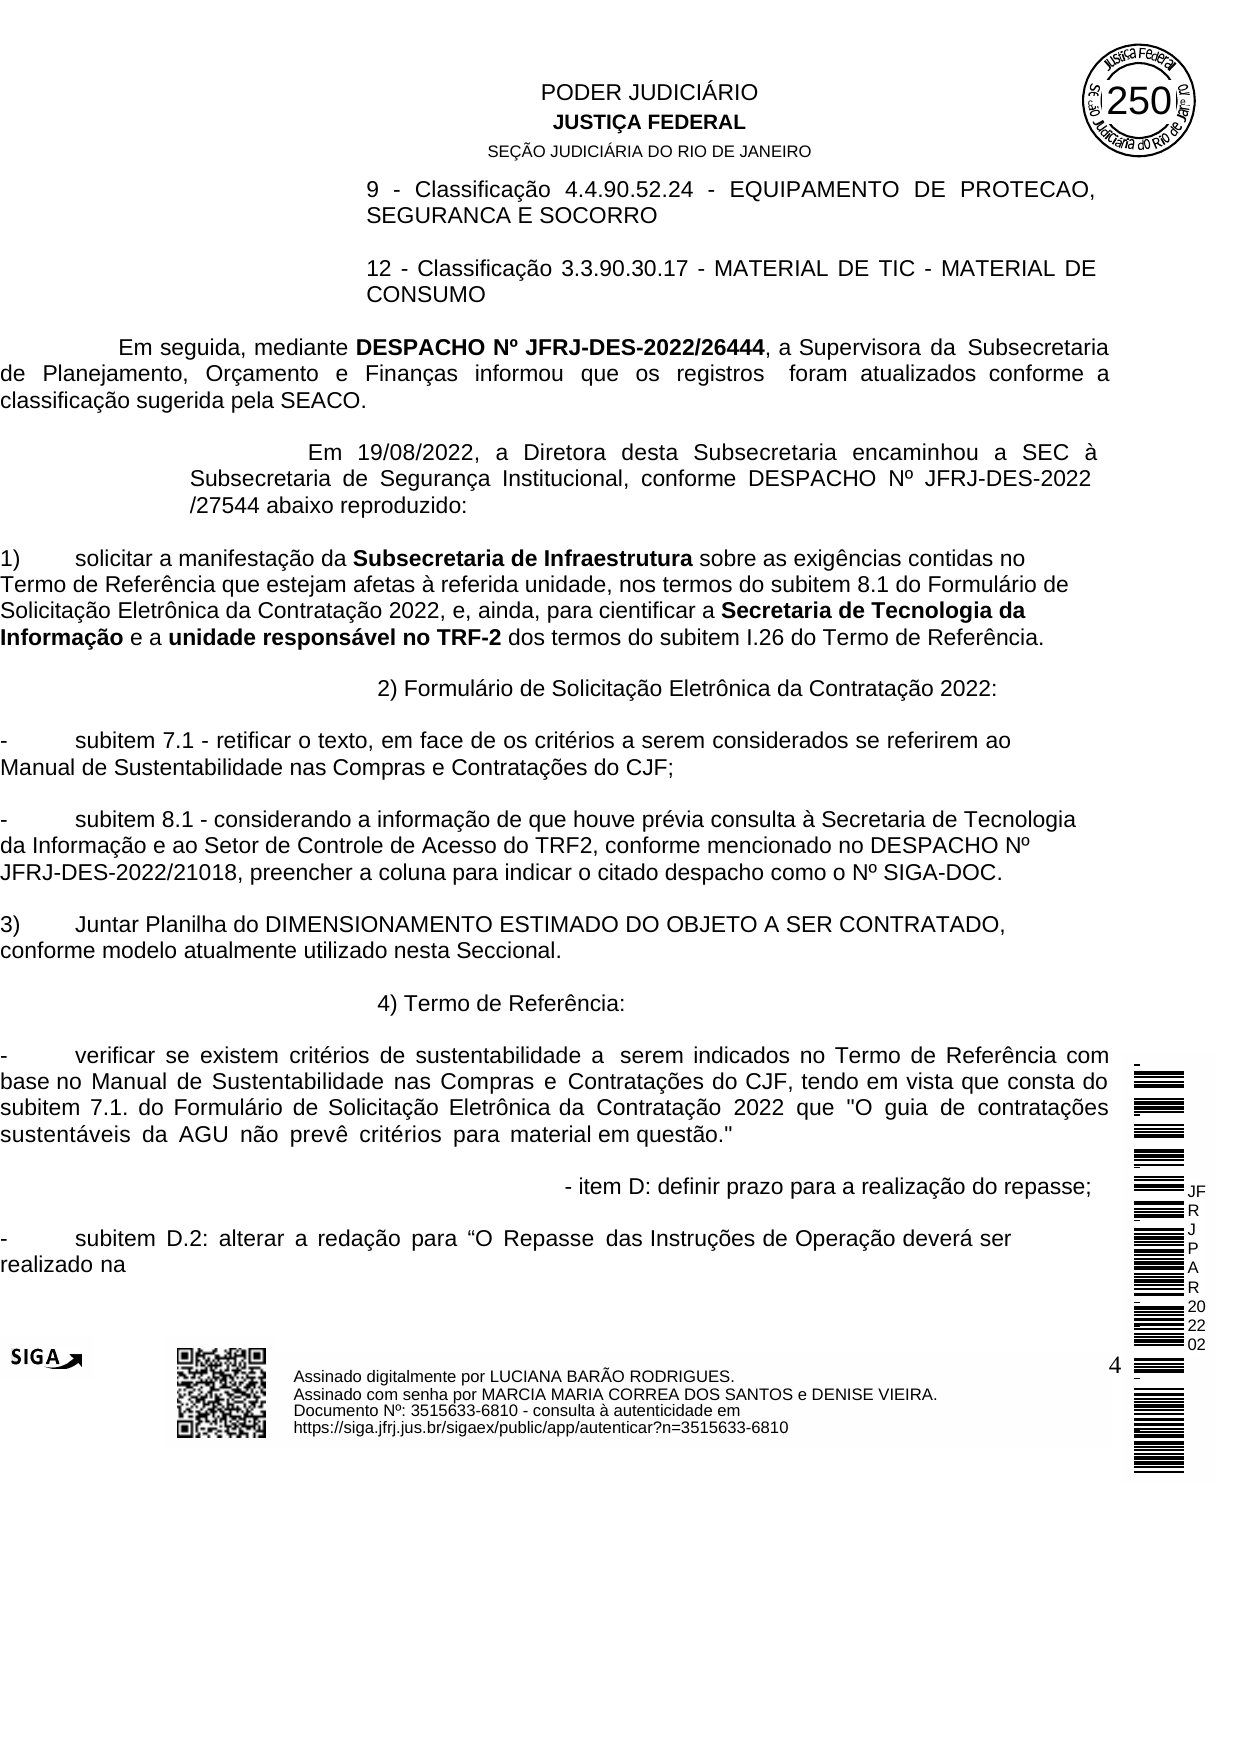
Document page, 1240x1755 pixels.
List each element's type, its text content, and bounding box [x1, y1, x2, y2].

list JFRJPAR202202752A [1187, 1182, 1206, 1354]
text Em seguida, mediante DESPACHO Nº JFRJ-DES-2022/26444, a Supervisora da Subsecretaria de Planejamento, Orçamento e Finanças informou que os registros foram atualizados conforme a classificação sugerida pela SEACO. [0, 334, 1109, 413]
list subitem 8.1 - considerando a informação de que houve prévia consulta à Secretaria de Tecnologia da Informação e ao Setor de Controle de Acesso do TRF2, conforme mencionado no DESPACHO Nº JFRJ-DES-2022/21018, preencher a coluna para indicar o citado despacho como o Nº SIGA-DOC. [0, 806, 1078, 885]
list solicitar a manifestação da Subsecretaria de Infraestrutura sobre as exigências contidas no Termo de Referência que estejam afetas à referida unidade, nos termos do subitem 8.1 do Formulário de Solicitação Eletrônica da Contratação 2022, e, ainda, para cientificar a Secretaria de Tecnologia da Informação e a unidade responsável no TRF-2 dos termos do subitem I.26 do Termo de Referência. [0, 544, 1091, 650]
list Juntar Planilha do DIMENSIONAMENTO ESTIMADO DO OBJETO A SER CONTRATADO, conforme modelo atualmente utilizado nesta Seccional. [0, 911, 1085, 964]
text 9 - Classificação 4.4.90.52.24 - EQUIPAMENTO DE PROTECAO, SEGURANCA E SOCORRO [366, 176, 1109, 229]
list Formulário de Solicitação Eletrônica da Contratação 2022: [377, 675, 1239, 702]
text ç [1088, 97, 1100, 106]
text Em 19/08/2022, a Diretora desta Subsecretaria encaminhou a SEC à [308, 439, 1239, 465]
list item D: definir prazo para a realização do repasse; [564, 1173, 1122, 1199]
list verificar se existem critérios de sustentabilidade a serem indicados no Termo de Referência com base no Manual de Sustentabilidade nas Compras e Contratações do CJF, tendo em vista que consta do subitem 7.1. do Formulário de Solicitação Eletrônica da Contratação 2022 que "O guia de contratações sustentáveis da AGU não prevê critérios para material em questão." [0, 1042, 1109, 1147]
text /27544 abaixo reproduzido: [189, 492, 1239, 518]
text 12 - Classificação 3.3.90.30.17 - MATERIAL DE TIC - MATERIAL DE CONSUMO [366, 255, 1109, 307]
list subitem 7.1 - retificar o texto, em face de os critérios a serem considerados se referirem ao Manual de Sustentabilidade nas Compras e Contratações do CJF; [0, 727, 1012, 780]
text Subsecretaria de Segurança Institucional, conforme DESPACHO Nº JFRJ-DES-2022 [189, 465, 1239, 492]
list Termo de Referência: [377, 989, 1239, 1016]
list subitem D.2: alterar a redação para “O Repasse das Instruções de Operação deverá ser realizado na [0, 1225, 1109, 1278]
text e [1180, 96, 1192, 105]
